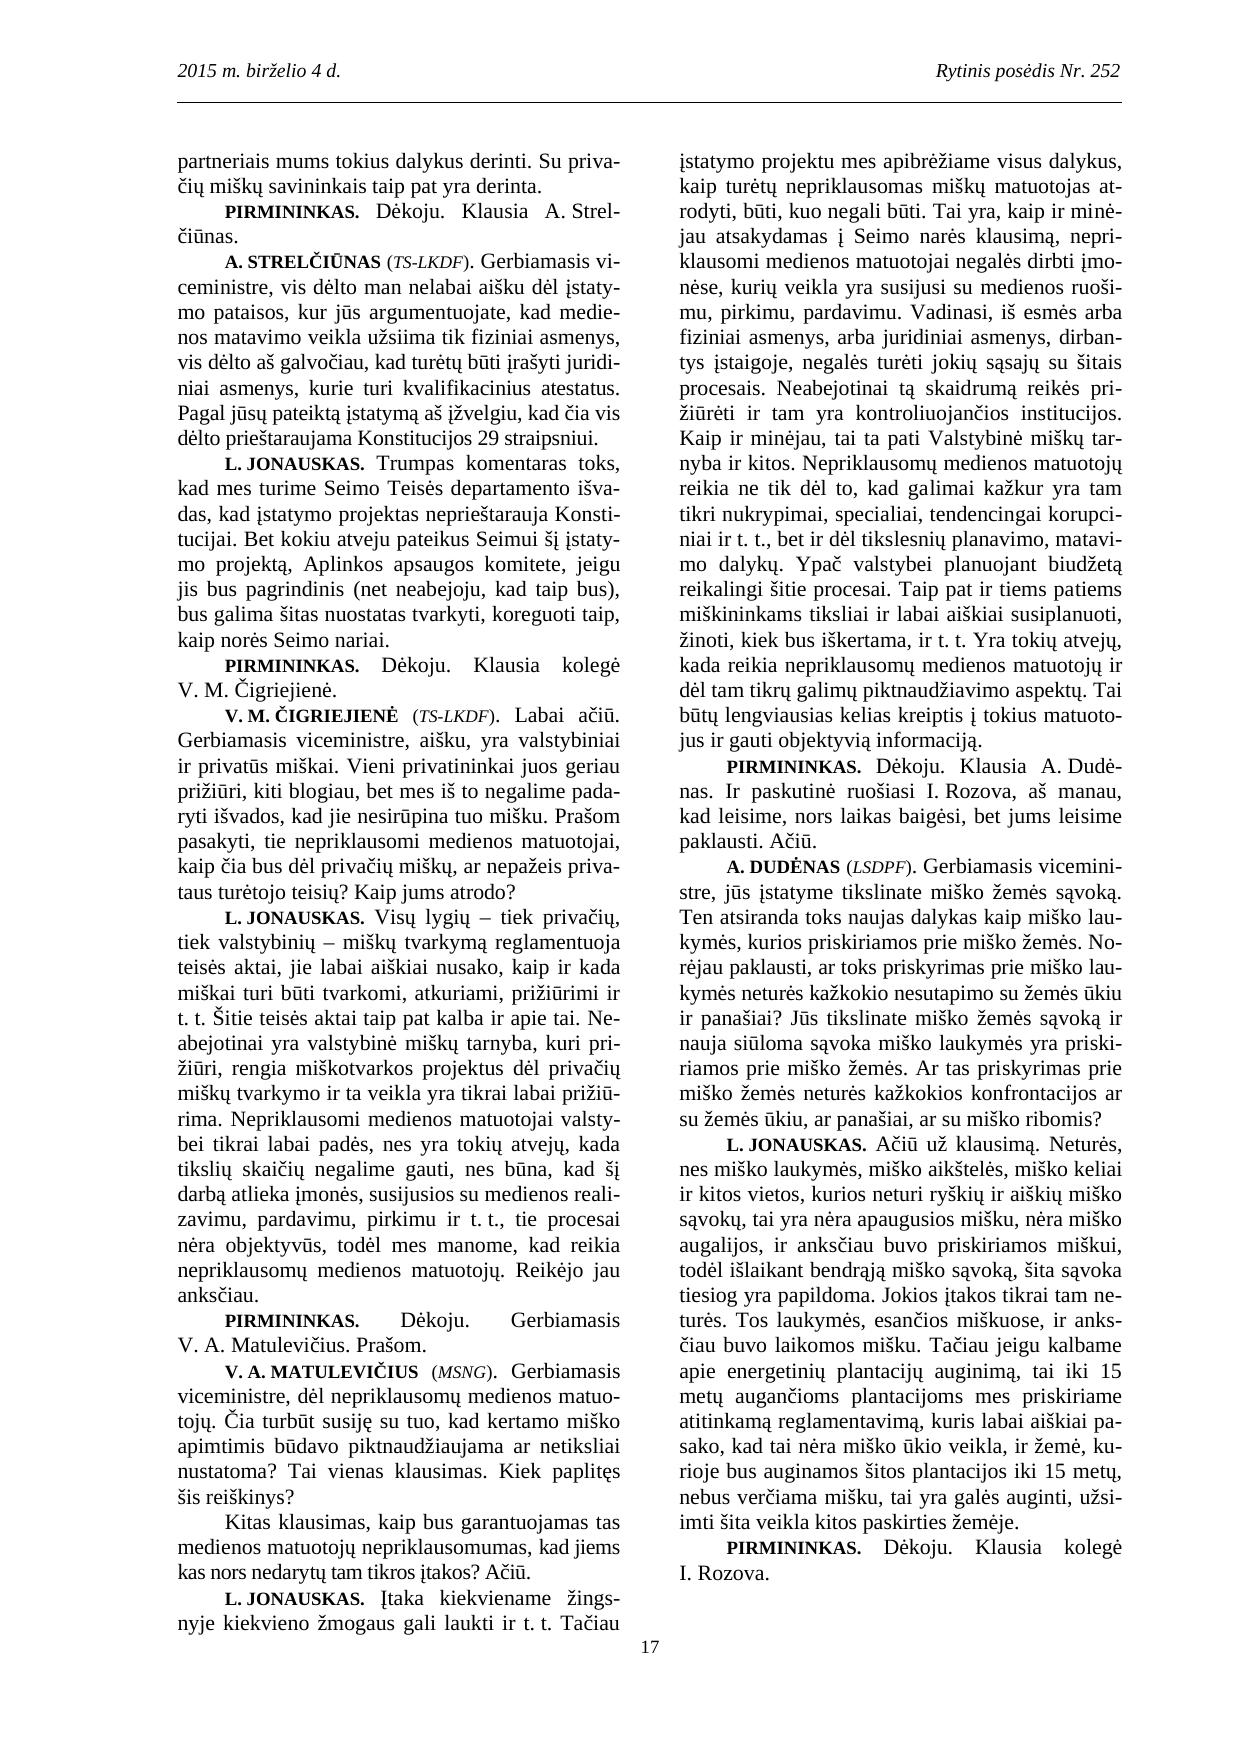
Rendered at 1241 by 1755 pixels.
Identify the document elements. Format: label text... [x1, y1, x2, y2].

text part­ne­riais mums to­kius da­ly­kus de­rin­ti. Su pri­va­čių miš­kų sa­vi­nin­kais taip pat yra de­rin­ta. [177, 148, 620, 198]
text L. JONAUSKAS. Vi­sų ly­gių – tiek pri­va­čių, tiek vals­ty­bi­nių – miš­kų tvar­ky­mą reg­la­men­tuo­ja tei­sės ak­tai, jie la­bai aiš­kiai nu­sa­ko, kaip ir ka­da miš­kai tu­ri bū­ti tvar­ko­mi, at­ku­ria­mi, pri­žiū­ri­mi ir t. t. Ši­tie tei­sės ak­tai taip pat kal­ba ir apie tai. Ne­abe­jo­ti­nai yra vals­ty­bi­nė miš­kų tar­ny­ba, ku­ri pri­žiū­ri, ren­gia miš­kot­var­kos pro­jek­tus dėl pri­va­čių miš­kų tvar­ky­mo ir ta veik­la yra tik­rai la­bai pri­žiū­ri­ma. Ne­pri­klau­so­mi me­die­nos ma­tuo­to­jai vals­ty­bei tik­rai la­bai pa­dės, nes yra to­kių at­ve­jų, ka­da tiks­lių skai­čių ne­ga­li­me gau­ti, nes bū­na, kad šį dar­bą at­lie­ka įmo­nės, su­si­ju­sios su me­die­nos re­a­li­za­vi­mu, par­da­vi­mu, pir­ki­mu ir t. t., tie pro­ce­sai nė­ra ob­jek­ty­vūs, to­dėl mes ma­no­me, kad rei­kia ne­pri­klau­so­mų me­die­nos ma­tuo­to­jų. Rei­kė­jo jau anks­čiau. [177, 904, 620, 1307]
text PIRMININKAS. Dė­ko­ju. Klau­sia A. Du­dė­nas. Ir pas­ku­ti­nė ruo­šia­si I. Ro­zo­va, aš ma­nau, kad lei­si­me, nors lai­kas bai­gė­si, bet jums lei­si­me pa­klaus­ti. Ačiū. [679, 753, 1122, 853]
text L. JONAUSKAS. Ačiū už klau­si­mą. Ne­tu­rės, nes miš­ko lau­ky­mės, miš­ko aikš­te­lės, miš­ko ke­liai ir ki­tos vie­tos, ku­rios ne­tu­ri ryš­kių ir aiš­kių miš­ko są­vo­kų, tai yra nė­ra ap­au­gu­sios miš­ku, nė­ra miš­ko au­ga­li­jos, ir anks­čiau bu­vo pri­ski­ria­mos miš­kui, to­dėl iš­lai­kant ben­drą­ją miš­ko są­vo­ką, ši­ta są­vo­ka tie­siog yra pa­pil­do­ma. Jo­kios įta­kos tik­rai tam ne­tu­rės. Tos lau­ky­mės, esan­čios miš­kuo­se, ir anks­čiau bu­vo lai­ko­mos miš­ku. Ta­čiau jei­gu kal­ba­me apie ener­ge­ti­nių plan­ta­ci­jų au­gi­ni­mą, tai iki 15 me­tų au­gan­čioms plan­ta­ci­joms mes pri­ski­ria­me ati­tin­ka­mą reg­la­men­ta­vi­mą, ku­ris la­bai aiš­kiai pa­sa­ko, kad tai nė­ra miš­ko ūkio veik­la, ir že­mė, ku­rio­je bus au­gi­na­mos ši­tos plan­ta­ci­jos iki 15 me­tų, ne­bus ver­čia­ma miš­ku, tai yra ga­lės au­gin­ti, už­si­im­ti ši­ta veik­la ki­tos pa­skir­ties že­mė­je. [679, 1131, 1122, 1534]
text A. DUDĖNAS (LSDPF). Ger­bia­ma­sis vi­ce­mi­ni­s­t­re, jūs įsta­ty­me tiks­li­na­te miš­ko že­mės są­vo­ką. Ten at­si­ran­da toks nau­jas da­ly­kas kaip miš­ko lau­ky­mės, ku­rios pri­ski­ria­mos prie miš­ko že­mės. No­rė­jau pa­klaus­ti, ar toks pri­sky­ri­mas prie miš­ko lau­ky­mės ne­tu­rės kaž­ko­kio ne­su­ta­pi­mo su že­mės ūkiu ir pa­na­šiai? Jūs tiks­li­na­te miš­ko že­mės są­vo­ką ir nau­ja siū­lo­ma są­vo­ka miš­ko lau­ky­mės yra pri­ski­ria­mos prie miš­ko že­mės. Ar tas pri­sky­ri­mas prie miš­ko že­mės ne­tu­rės kaž­ko­kios kon­fron­ta­ci­jos ar su že­mės ūkiu, ar pa­na­šiai, ar su miš­ko ri­bo­mis? [679, 853, 1122, 1131]
text L. JONAUSKAS. Įta­ka kiek­vie­na­me žings­nyje kiek­vie­no žmo­gaus ga­li lauk­ti ir t. t. Ta­čiau [177, 1584, 620, 1635]
text įsta­ty­mo pro­jek­tu mes api­brė­žia­me vi­sus da­ly­kus, kaip tu­rė­tų ne­pri­klau­so­mas miš­kų ma­tuo­to­jas at­ro­dy­ti, bū­ti, kuo ne­ga­li bū­ti. Tai yra, kaip ir mi­nė­jau at­sa­ky­da­mas į Sei­mo na­rės ­klau­si­mą, ne­pri­klau­so­mi me­die­nos ma­tuo­to­jai ne­ga­lės dirb­ti įmo­nė­se, ku­rių veik­la yra su­si­ju­si su me­die­nos ruo­ši­mu, pir­ki­mu, par­da­vi­mu. Va­di­na­si, iš es­mės ar­ba fi­zi­niai as­me­nys, ar­ba ju­ri­di­niai as­me­nys, dir­ban­tys įstai­go­je, ne­ga­lės tu­rė­ti jo­kių są­sa­jų su ši­tais pro­ce­sais. Ne­abe­jo­ti­nai tą skaid­ru­mą rei­kės pri­žiū­rė­ti ir tam yra kon­tro­liuo­jan­čios ins­ti­tu­ci­jos. Kaip ir mi­nė­jau, tai ta pa­ti Vals­ty­bi­nė miš­kų tar­ny­ba ir ki­tos. Ne­pri­klau­so­mų me­die­nos ma­tuo­to­jų rei­kia ne tik dėl to, kad ga­li­mai kaž­kur yra tam tik­ri nu­kry­pi­mai, spe­cia­liai, ten­den­cin­gai ko­rup­ci­niai ir t. t., bet ir dėl tiks­les­nių pla­na­vi­mo, ma­ta­vi­mo da­ly­kų. Ypač vals­ty­bei pla­nuo­jant biu­dže­tą rei­ka­lin­gi ši­tie pro­ce­sai. Taip pat ir tiems pa­tiems miš­ki­nin­kams tiks­liai ir la­bai aiš­kiai su­si­pla­nuo­ti, ži­no­ti, kiek bus iš­ker­ta­ma, ir t. t. Yra to­kių at­ve­jų, ka­da rei­kia ne­pri­klau­so­mų me­die­nos ma­tuo­to­jų ir dėl tam tik­rų ga­li­mų pik­tnau­džia­vi­mo as­pek­tų. Tai bū­tų leng­viau­sias ke­lias kreip­tis į to­kius ma­tuo­to­jus ir gau­ti ob­jek­ty­vią in­for­ma­ci­ją. [679, 148, 1122, 753]
text PIRMININKAS. Dė­ko­ju. Ger­bia­ma­sis V. A. Ma­tu­le­vi­čius. Pra­šom. [177, 1307, 620, 1358]
text L. JONAUSKAS. Trum­pas ko­men­ta­ras toks, kad mes tu­ri­me Sei­mo Tei­sės de­par­ta­men­to iš­va­das, kad įsta­ty­mo pro­jek­tas ne­pri­eš­ta­rau­ja Kon­sti­tu­ci­jai. Bet ko­kiu at­ve­ju pa­tei­kus Sei­mui šį įsta­ty­mo pro­jek­tą, Ap­lin­kos ap­sau­gos ko­mi­te­te, jei­gu jis bus pa­grin­di­nis (net ne­abe­jo­ju, kad taip bus), bus ga­li­ma ši­tas nuo­sta­tas tvar­ky­ti, ko­re­guo­ti taip, kaip no­rės Sei­mo na­riai. [177, 450, 620, 652]
text Ki­tas klau­si­mas, kaip bus ga­ran­tuo­ja­mas tas me­die­nos ma­tuo­to­jų ne­pri­klau­so­mu­mas, kad jiems kas nors ne­da­ry­tų tam tik­ros įta­kos? Ačiū. [177, 1509, 620, 1584]
text PIRMININKAS. Dė­ko­ju. Klau­sia ko­le­gė I. Ro­zo­va. [679, 1534, 1122, 1585]
text A. STRELČIŪNAS (TS-LKDF). Ger­bia­ma­sis vi­ce­mi­nist­re, vis dėl­to man ne­la­bai aiš­ku dėl įsta­ty­mo pa­tai­sos, kur jūs ar­gu­men­tuo­ja­te, kad me­die­nos ma­ta­vi­mo veik­la už­si­i­ma tik fi­zi­niai as­me­nys, vis dėl­to aš gal­vo­čiau, kad tu­rė­tų bū­ti įra­šy­ti ju­ri­di­niai as­me­nys, ku­rie tu­ri kva­li­fi­ka­ci­nius ates­ta­tus. Pa­gal jū­sų pa­teik­tą įsta­ty­mą aš įžvel­giu, kad čia vis dėl­to prieš­ta­rau­ja­ma Kon­sti­tu­ci­jos 29 straips­niui. [177, 248, 620, 450]
text PIRMININKAS. Dė­ko­ju. Klau­sia A. Strel­čiūnas. [177, 198, 620, 248]
text V. A. MATULEVIČIUS (MSNG). Ger­bia­ma­sis vi­ce­mi­nist­re, dėl ne­pri­klau­so­mų me­die­nos ma­tuo­to­jų. Čia tur­būt su­si­ję su tuo, kad ker­ta­mo miš­ko ap­im­ti­mis bū­da­vo pik­tnau­džiau­ja­ma ar ne­tiks­liai nu­sta­to­ma? Tai vie­nas klau­si­mas. Kiek pa­pli­tęs šis reiš­ki­nys? [177, 1358, 620, 1509]
text PIRMININKAS. Dė­ko­ju. Klau­sia ko­le­gė V. M. Či­g­rie­jie­nė. [177, 652, 620, 702]
text V. M. ČIGRIEJIENĖ (TS-LKDF). La­bai ačiū. Ger­bia­ma­sis vi­ce­mi­nist­re, aiš­ku, yra vals­ty­bi­niai ir pri­va­tūs miš­kai. Vie­ni pri­va­ti­nin­kai juos ge­riau pri­žiū­ri, ki­ti blo­giau, bet mes iš to ne­ga­li­me pa­da­ry­ti iš­va­dos, kad jie ne­si­rū­pi­na tuo miš­ku. Pra­šom pa­sa­ky­ti, tie ne­pri­klau­so­mi me­die­nos ma­tuo­to­jai, kaip čia bus dėl pri­va­čių miš­kų, ar ne­pa­žeis pri­va­taus tu­rė­to­jo tei­sių? Kaip jums at­ro­do? [177, 702, 620, 904]
